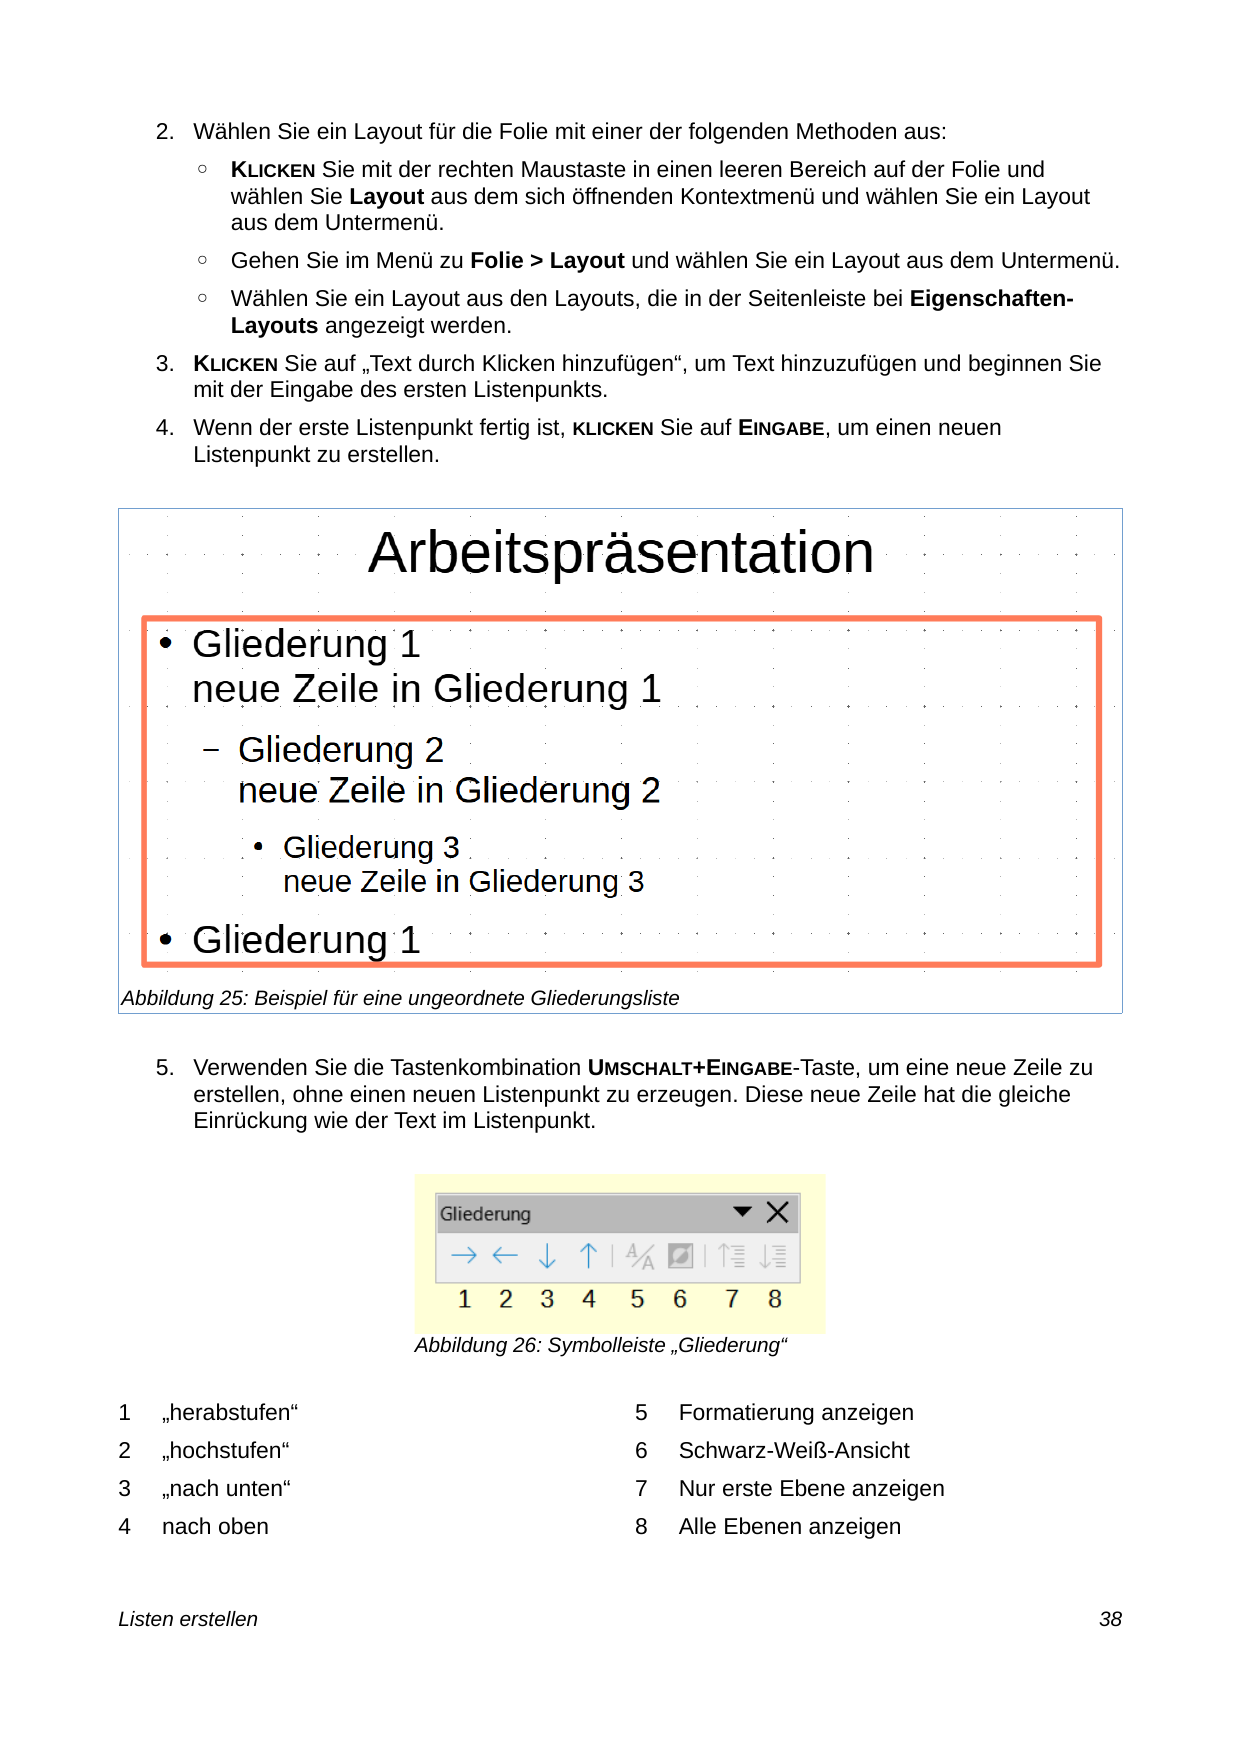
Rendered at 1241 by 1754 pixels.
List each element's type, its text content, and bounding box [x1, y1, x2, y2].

list Klicken Sie mit der rechten Maustaste in einen leeren Bereich auf der Folie und wählen Sie Layout aus dem sich öffnenden Kontextmenü und wählen Sie ein Layout aus dem Untermenü. [193, 156, 1122, 235]
text Abbildung 25: Beispiel für eine ungeordnete Gliederungsliste [121, 987, 1119, 1010]
text 2 „hochstufen“ [118, 1437, 605, 1463]
text Abbildung 26: Symbolleiste „Gliederung“ [414, 1334, 826, 1357]
list Wenn der erste Listenpunkt fertig ist, klicken Sie auf Eingabe, um einen neuen Listenpunkt zu erstellen. [156, 414, 1122, 467]
list Klicken Sie auf „Text durch Klicken hinzufügen“, um Text hinzuzufügen und beginnen Sie mit der Eingabe des ersten Listenpunkts. [156, 350, 1122, 402]
text 5 Formatierung anzeigen [635, 1398, 1122, 1425]
picture [121, 511, 1119, 987]
text 3 „nach unten“ [118, 1475, 605, 1501]
text 1 „herabstufen“ [118, 1398, 605, 1425]
list Wählen Sie ein Layout für die Folie mit einer der folgenden Methoden aus: [156, 118, 1122, 144]
picture [414, 1174, 826, 1334]
text 8 Alle Ebenen anzeigen [635, 1513, 1122, 1539]
list Gehen Sie im Menü zu Folie > Layout und wählen Sie ein Layout aus dem Untermenü. [193, 247, 1122, 273]
list Verwenden Sie die Tastenkombination Umschalt+Eingabe-Taste, um eine neue Zeile zu erstellen, ohne einen neuen Listenpunkt zu erzeugen. Diese neue Zeile hat die gleiche Einrückung wie der Text im Listenpunkt. [156, 1054, 1122, 1133]
text 4 nach oben [118, 1513, 605, 1539]
list Wählen Sie ein Layout aus den Layouts, die in der Seitenleiste bei Eigenschaften-Layouts angezeigt werden. [193, 285, 1122, 338]
text 7 Nur erste Ebene anzeigen [635, 1475, 1122, 1501]
text 6 Schwarz-Weiß-Ansicht [635, 1437, 1122, 1463]
